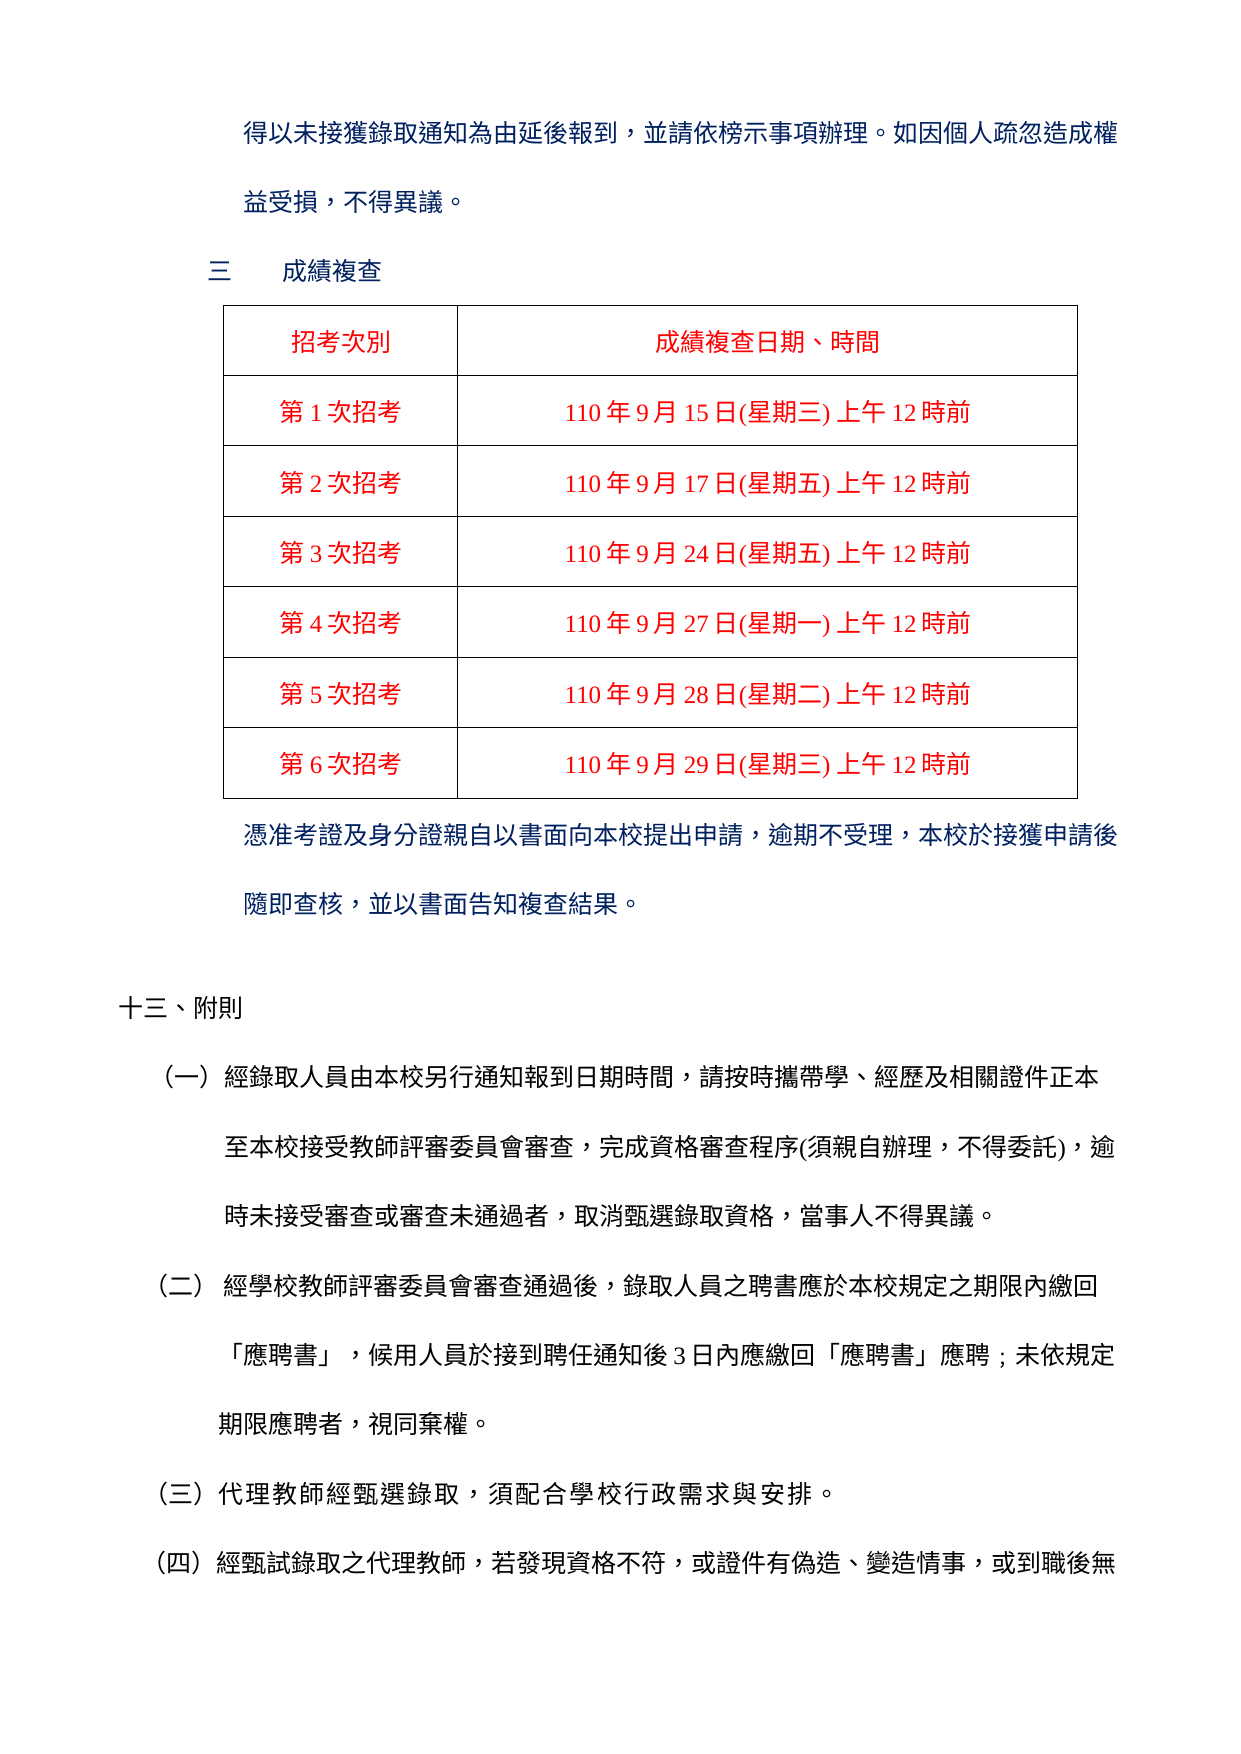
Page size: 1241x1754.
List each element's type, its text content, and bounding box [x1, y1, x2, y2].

table_cell 第1次招考 [224, 376, 457, 445]
text 十三、附則 [118, 972, 1122, 1041]
table_cell 第5次招考 [224, 658, 457, 727]
text 公告錄取人員姓名於臺中市政府教育局網頁（如因報考人數眾多致無法準時放榜，得往後順延）。報考人員可自行上網查看或打電話或親自到校查詢甄選結果，不得以未接獲錄取通知為由延後報到，並請依榜示事項辦理。如因個人疏忽造成權益受損，不得異議。 [243, 96, 1122, 235]
list 成績複查 [207, 235, 1122, 304]
text 憑准考證及身分證親自以書面向本校提出申請，逾期不受理，本校於接獲申請後隨即查核，並以書面告知複查結果。 [243, 798, 1122, 937]
table_cell 110年9月27日(星期一) 上午12時前 [458, 587, 1077, 657]
table_header 成績複查日期、時間 [458, 306, 1077, 375]
table_cell 110年9月15日(星期三) 上午12時前 [458, 376, 1077, 445]
text （三）代理教師經甄選錄取，須配合學校行政需求與安排。 [118, 1458, 1122, 1527]
table_cell 第2次招考 [224, 446, 457, 516]
table_header 招考次別 [224, 306, 457, 375]
table_cell 第3次招考 [224, 517, 457, 586]
table_cell 110年9月17日(星期五) 上午12時前 [458, 446, 1077, 516]
table_cell 第4次招考 [224, 587, 457, 657]
table_cell 第6次招考 [224, 728, 457, 797]
table_cell 110年9月24日(星期五) 上午12時前 [458, 517, 1077, 586]
text （四）經甄試錄取之代理教師，若發現資格不符，或證件有偽造、變造情事，或到職後無法辦理核薪者，均應無條件自到職日起自動解職，應考人不得要求任何補償及異議，若涉及刑責，由應考人自行負責。 [141, 1527, 1122, 1596]
table_cell 110年9月28日(星期二) 上午12時前 [458, 658, 1077, 727]
text （一）經錄取人員由本校另行通知報到日期時間，請按時攜帶學、經歷及相關證件正本至本校接受教師評審委員會審查，完成資格審查程序(須親自辦理，不得委託)，逾時未接受審查或審查未通過者，取消甄選錄取資格，當事人不得異議。 [149, 1041, 1122, 1249]
table_cell 110年9月29日(星期三) 上午12時前 [458, 728, 1077, 797]
text （二） 經學校教師評審委員會審查通過後，錄取人員之聘書應於本校規定之期限內繳回「應聘書」，候用人員於接到聘任通知後3日內應繳回「應聘書」應聘﹔未依規定期限應聘者，視同棄權。 [143, 1249, 1122, 1458]
